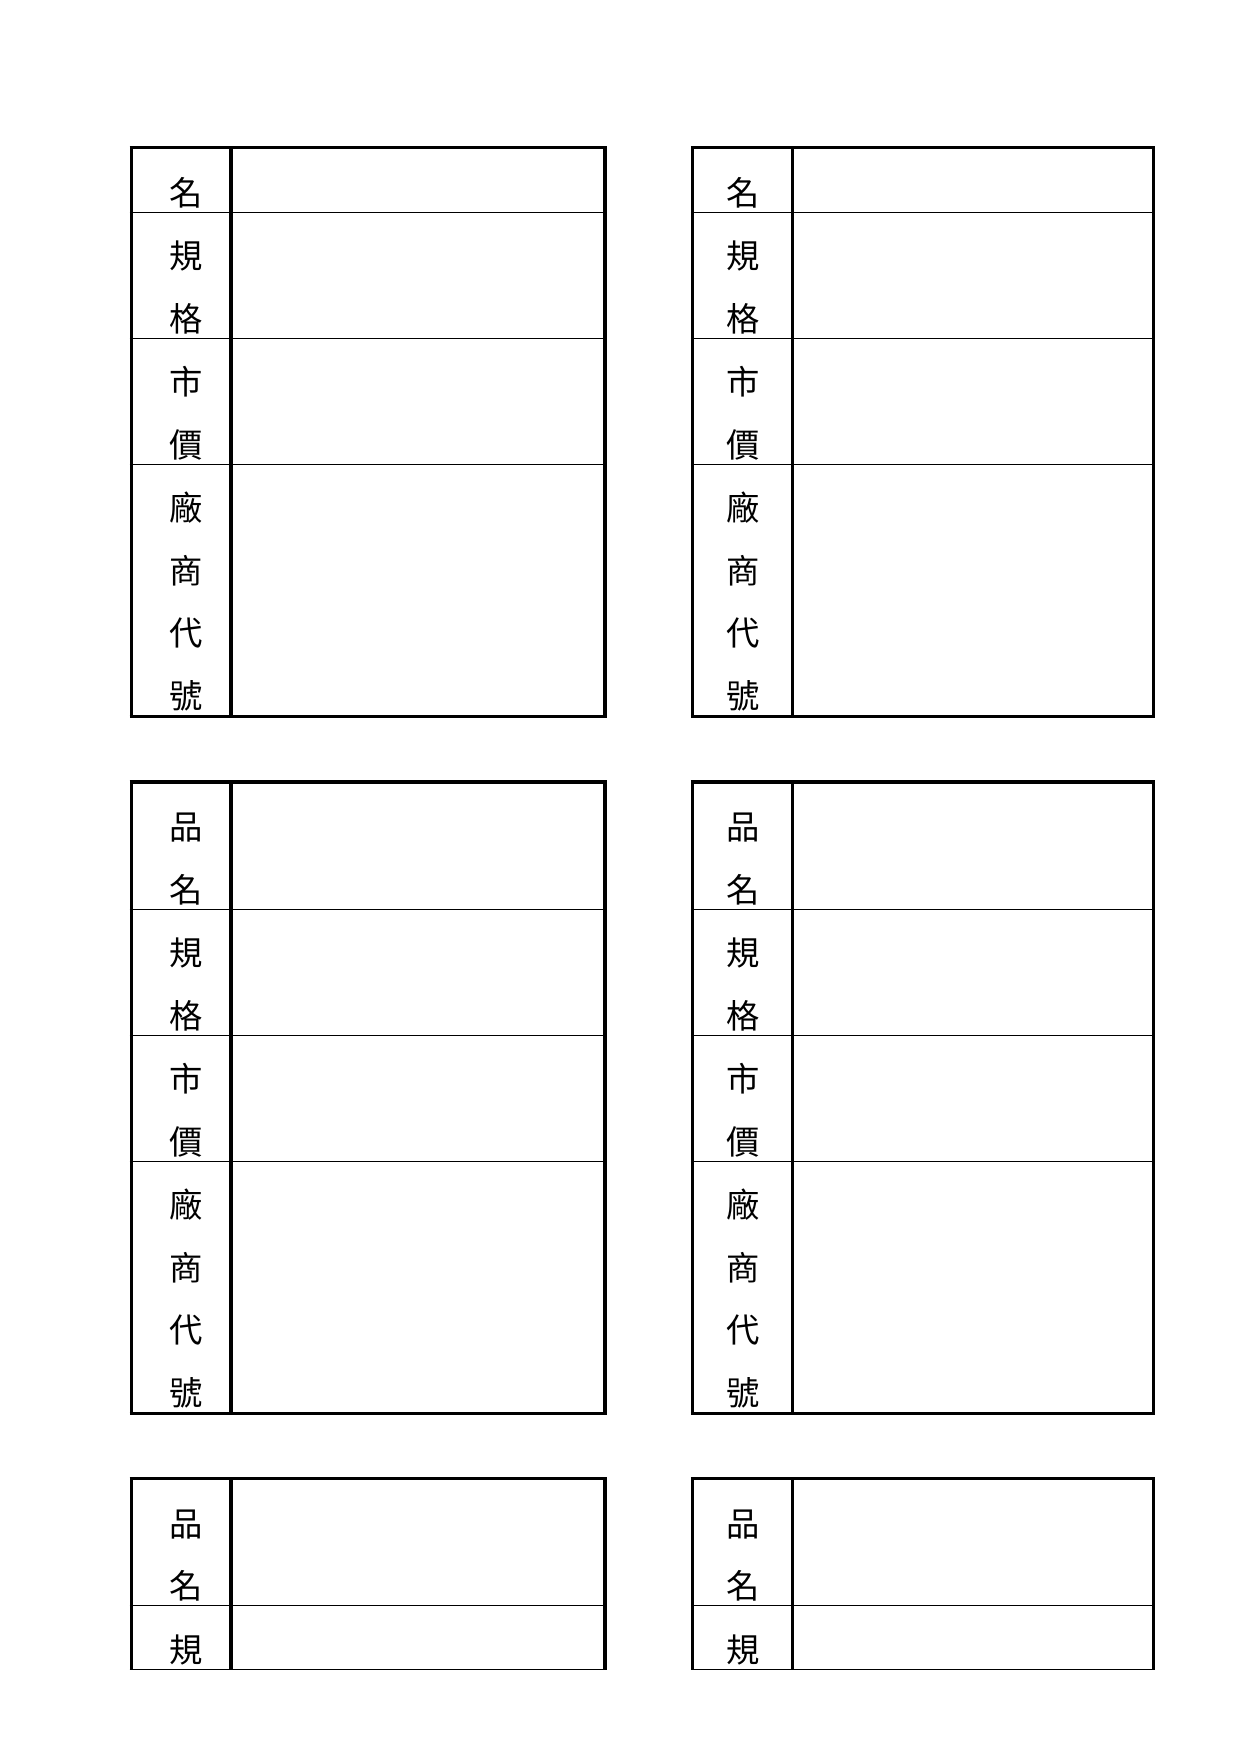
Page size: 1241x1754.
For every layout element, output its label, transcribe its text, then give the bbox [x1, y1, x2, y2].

table_cell 廠商代號 [694, 1162, 791, 1412]
table_cell [794, 339, 1152, 464]
table_cell 規格 [133, 910, 229, 1034]
table_header [233, 1480, 603, 1605]
table_cell 廠商代號 [133, 465, 229, 715]
table_cell [794, 1162, 1152, 1412]
table_header 品名 [133, 1480, 229, 1605]
table_cell [233, 910, 603, 1034]
table_cell [233, 1606, 603, 1669]
table_cell 規格 [694, 910, 791, 1034]
table_header [607, 1477, 691, 1669]
table_cell 規 [694, 1606, 791, 1669]
table_cell 廠商代號 [694, 465, 791, 715]
table_header [233, 784, 603, 908]
table_cell [233, 465, 603, 715]
table_header [794, 149, 1152, 212]
table_cell [233, 1162, 603, 1412]
table_cell 規 [133, 1606, 229, 1669]
table_cell [233, 339, 603, 464]
table_header 品名 [694, 1480, 791, 1605]
table_header [607, 780, 691, 1412]
table_header 品名 [133, 784, 229, 908]
table_header 名 [133, 149, 229, 212]
table_cell 市價 [133, 339, 229, 464]
table_cell 市價 [694, 339, 791, 464]
table_cell 廠商代號 [133, 1162, 229, 1412]
table_cell [794, 1036, 1152, 1161]
table_header [607, 146, 691, 715]
table_header [794, 1480, 1152, 1605]
table_cell [794, 910, 1152, 1034]
table_cell 規格 [694, 213, 791, 338]
table_cell 市價 [694, 1036, 791, 1161]
table_cell [794, 465, 1152, 715]
table_cell [233, 213, 603, 338]
table_header 名 [694, 149, 791, 212]
table_cell 規格 [133, 213, 229, 338]
table_cell [794, 213, 1152, 338]
table_header 品名 [694, 784, 791, 908]
table_header [233, 149, 603, 212]
table_cell [794, 1606, 1152, 1669]
table_cell [233, 1036, 603, 1161]
table_header [794, 784, 1152, 908]
table_cell 市價 [133, 1036, 229, 1161]
